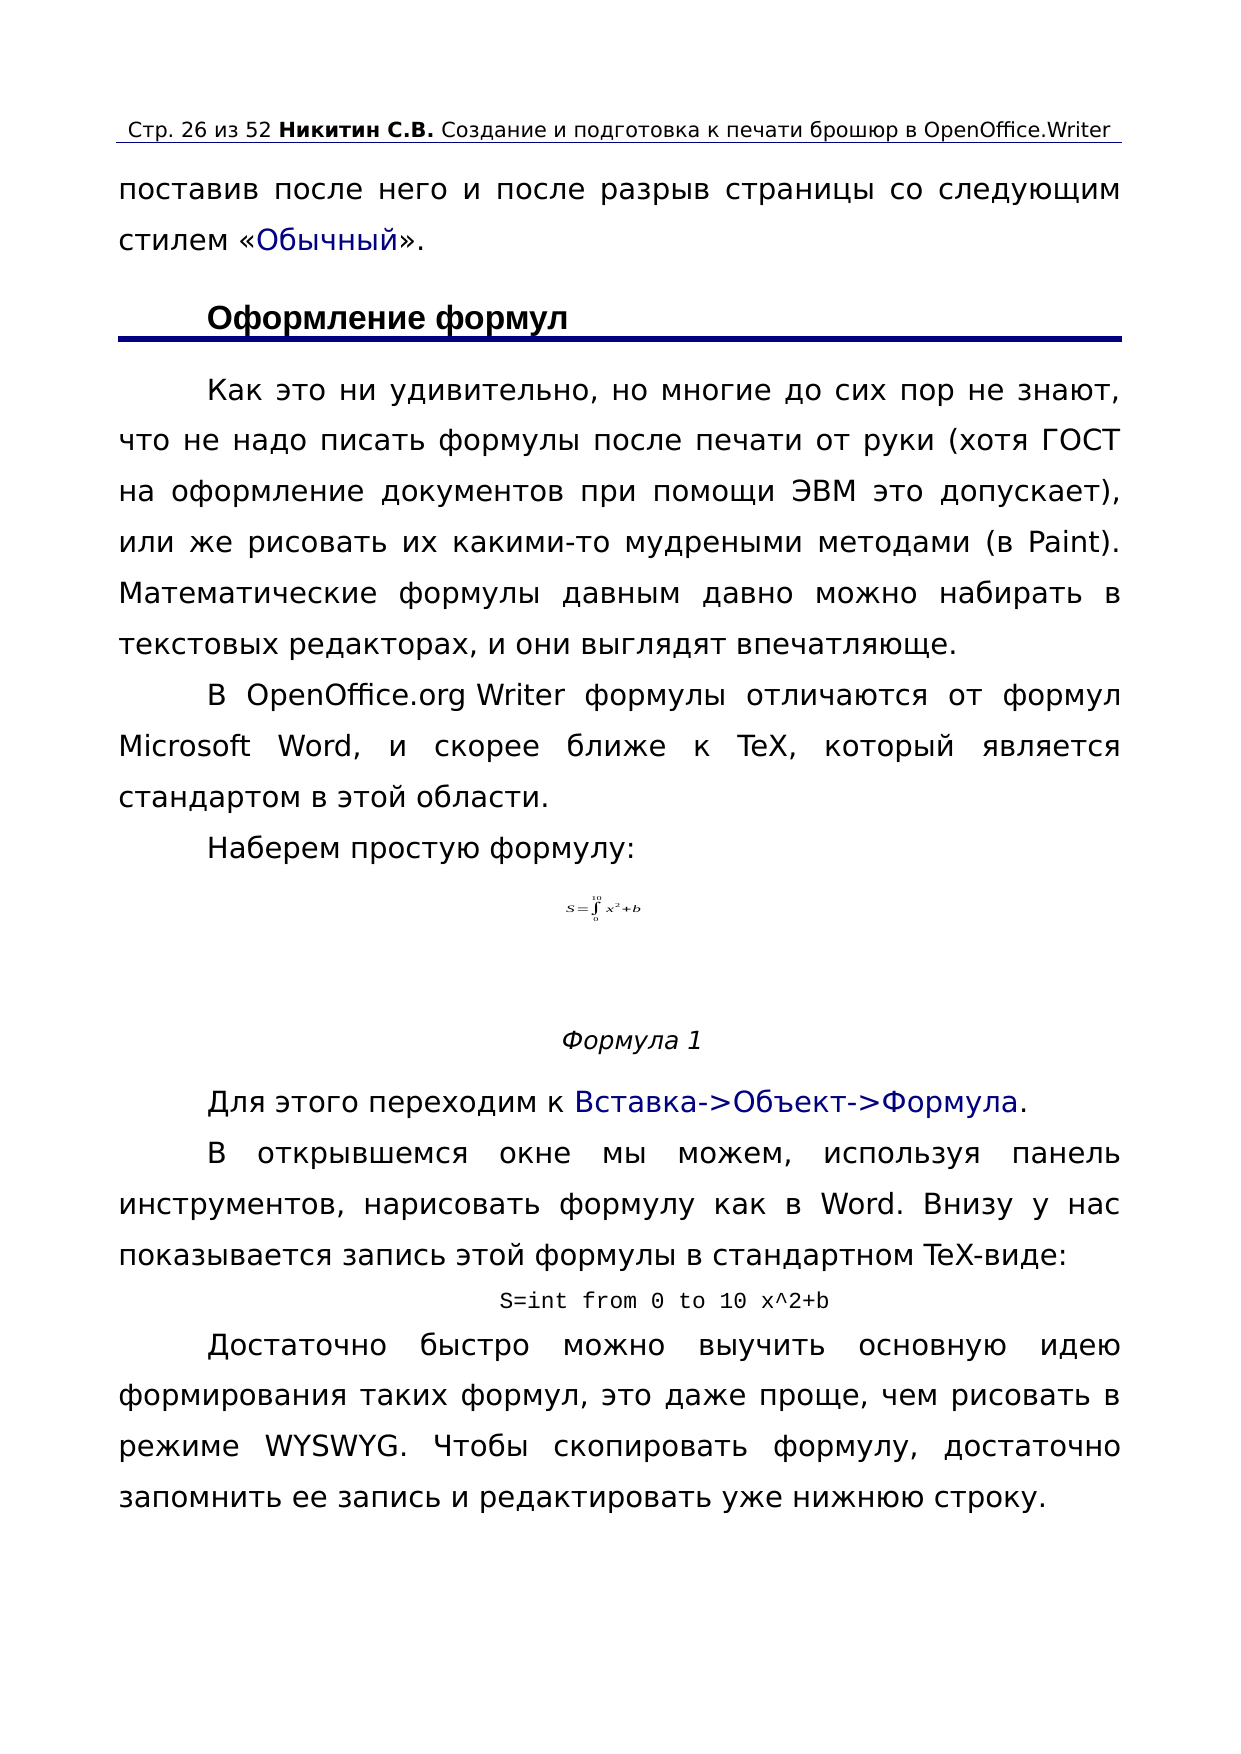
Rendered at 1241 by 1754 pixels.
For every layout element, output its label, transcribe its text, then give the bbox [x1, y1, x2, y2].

text Достаточно быстро можно выучить основную идею формирования таких формул, это даже проще, чем рисовать в режиме WYSWYG. Чтобы скопировать формулу, достаточно запомнить ее запись и редактировать уже нижнюю строку. [118, 1328, 1122, 1514]
text S=int from 0 to 10 x^2+b [118, 1289, 1122, 1315]
text Для этого переходим к Вставка->Объект->Формула. [118, 1085, 1122, 1119]
text В OpenOffice.org Writer формулы отличаются от формул Microsoft Word, и скорее ближе к TeX, который является стандартом в этой области. [118, 678, 1122, 814]
text Наберем простую формулу: [118, 831, 1122, 865]
text поставив после него и после разрыв страницы со следующим стилем «Обычный». [118, 172, 1122, 257]
text В открывшемся окне мы можем, используя панель инструментов, нарисовать формулу как в Word. Внизу у нас показывается запись этой формулы в стандартном TeX-виде: [118, 1136, 1122, 1272]
text Формула 1 [562, 895, 767, 1056]
text Как это ни удивительно, но многие до сих пор не знают, что не надо писать формулы после печати от руки (хотя ГОСТ на оформление документов при помощи ЭВМ это допускает), или же рисовать их какими-то мудреными методами (в Paint). Математические формулы давным давно можно набирать в текстовых редакторах, и они выглядят впечатляюще. [118, 373, 1122, 661]
subtitle Оформление формул [118, 299, 1122, 336]
